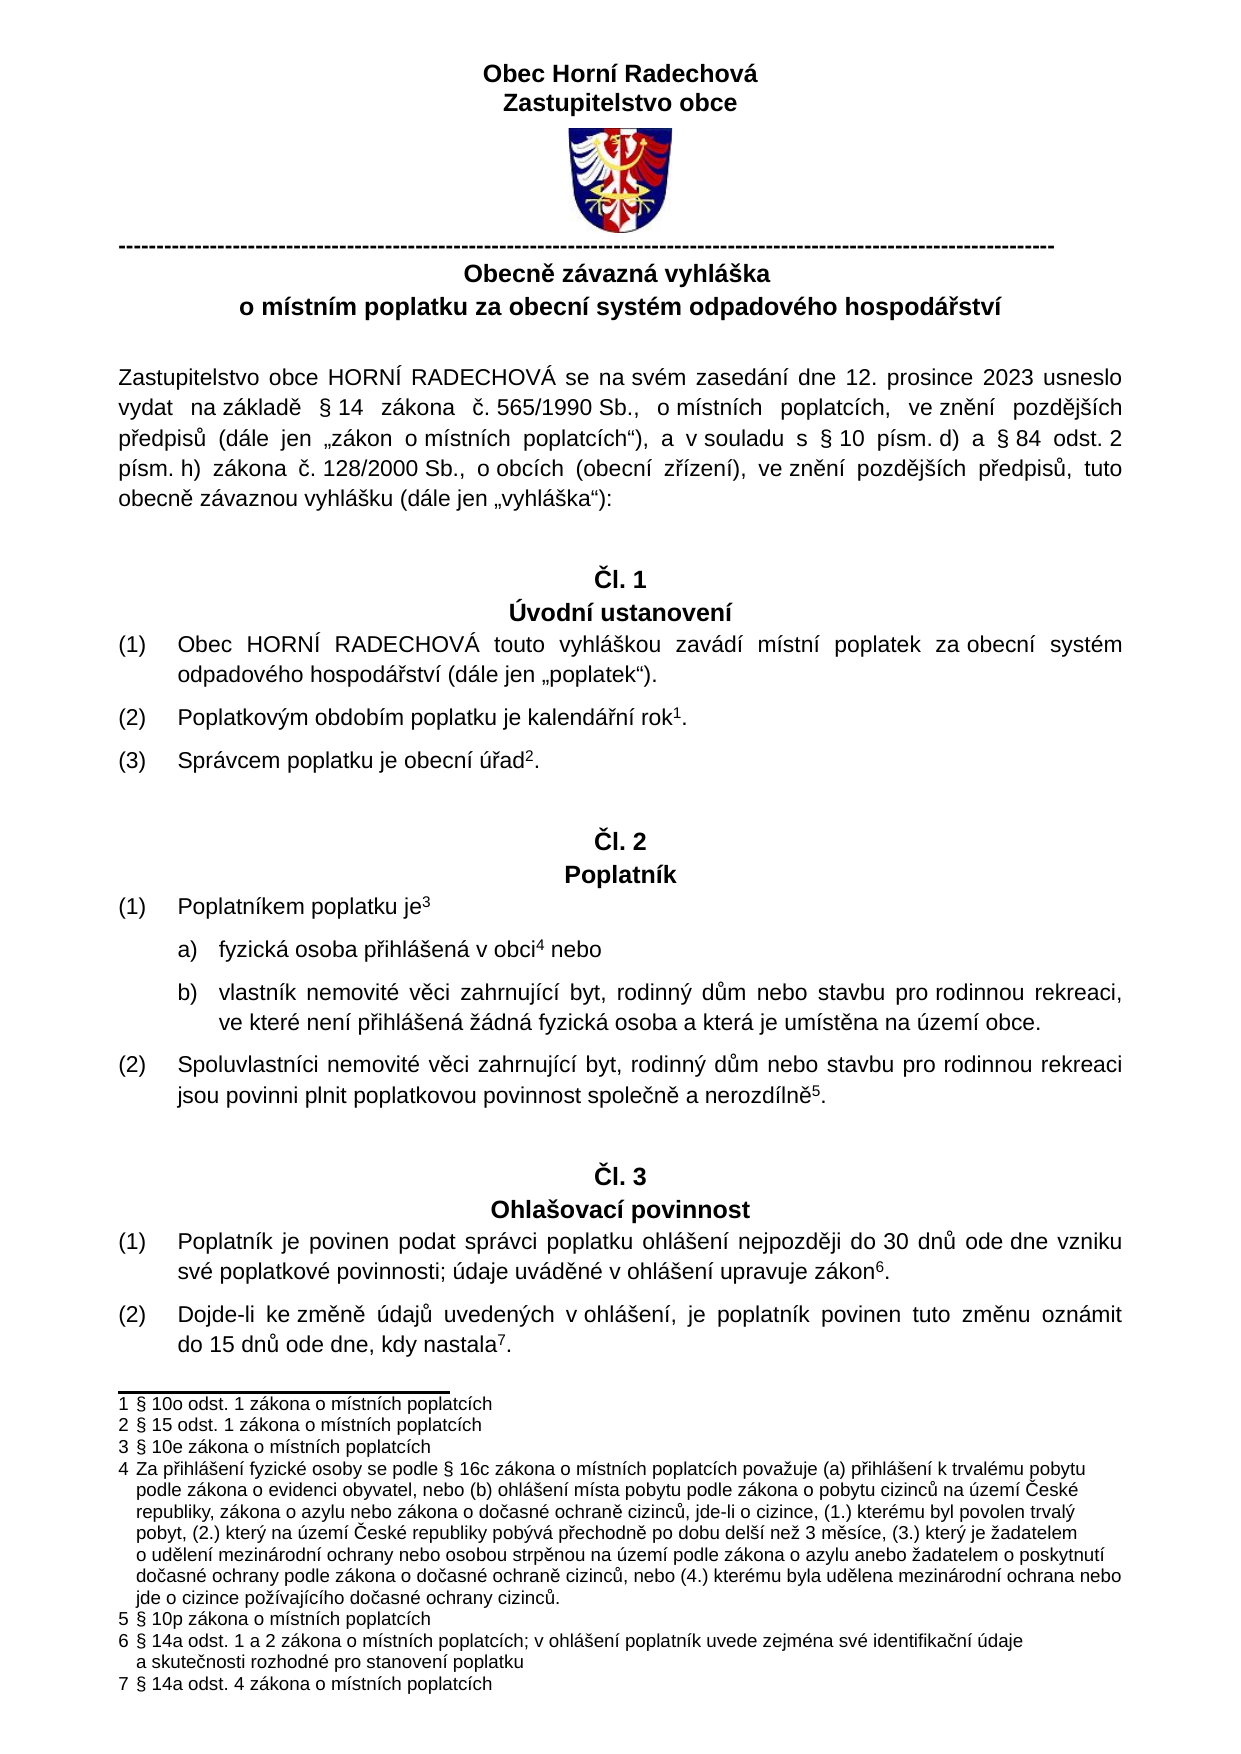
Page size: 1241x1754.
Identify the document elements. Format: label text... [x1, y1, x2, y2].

list Správcem poplatku je obecní úřad. [118, 747, 1122, 773]
list § 14a odst. 4 zákona o místních poplatcích [118, 1673, 1122, 1694]
list Obec HORNÍ RADECHOVÁ touto vyhláškou zavádí místní poplatek za obecní systém odpadového hospodářství (dále jen „poplatek“). [118, 631, 1122, 688]
subtitle Čl. 3 Ohlašovací povinnost [118, 1162, 1122, 1224]
list § 15 odst. 1 zákona o místních poplatcích [118, 1414, 1122, 1436]
text Obecně závazná vyhláška [118, 259, 1122, 287]
subtitle Čl. 1 Úvodní ustanovení [118, 565, 1122, 627]
list Dojde-li ke změně údajů uvedených v ohlášení, je poplatník povinen tuto změnu oznámit do 15 dnů ode dne, kdy nastala. [118, 1301, 1122, 1357]
text Obec Horní Radechová [118, 59, 1122, 88]
text o místním poplatku za obecní systém odpadového hospodářství [118, 292, 1122, 320]
list § 10p zákona o místních poplatcích [118, 1608, 1122, 1630]
text Zastupitelstvo obce [118, 88, 1122, 117]
list § 10o odst. 1 zákona o místních poplatcích [118, 1393, 1122, 1414]
list fyzická osoba přihlášená v obci nebo [177, 936, 1122, 962]
list Poplatníkem poplatku je [118, 893, 1122, 919]
subtitle Čl. 2 Poplatník [118, 827, 1122, 889]
list § 14a odst. 1 a 2 zákona o místních poplatcích; v ohlášení poplatník uvede zejména své identifikační údaje a skutečnosti rozhodné pro stanovení poplatku [118, 1630, 1122, 1673]
list Poplatkovým obdobím poplatku je kalendářní rok. [118, 704, 1122, 731]
text Zastupitelstvo obce HORNÍ RADECHOVÁ se na svém zasedání dne 12. prosince 2023 usneslo vydat na základě § 14 zákona č. 565/1990 Sb., o místních poplatcích, ve znění pozdějších předpisů (dále jen „zákon o místních poplatcích“), a v souladu s § 10 písm. d) a § 84 odst. 2 písm. h) zákona č. 128/2000 Sb., o obcích (obecní zřízení), ve znění pozdějších předpisů, tuto obecně závaznou vyhlášku (dále jen „vyhláška“): [118, 364, 1122, 511]
list Spoluvlastníci nemovité věci zahrnující byt, rodinný dům nebo stavbu pro rodinnou rekreaci jsou povinni plnit poplatkovou povinnost společně a nerozdílně. [118, 1051, 1122, 1108]
text --------------------------------------------------------------------------------------------------------------------------- [118, 232, 1122, 259]
list Poplatník je povinen podat správci poplatku ohlášení nejpozději do 30 dnů ode dne vzniku své poplatkové povinnosti; údaje uváděné v ohlášení upravuje zákon. [118, 1228, 1122, 1284]
list § 10e zákona o místních poplatcích [118, 1436, 1122, 1457]
list vlastník nemovité věci zahrnující byt, rodinný dům nebo stavbu pro rodinnou rekreaci, ve které není přihlášená žádná fyzická osoba a která je umístěna na území obce. [177, 978, 1122, 1035]
list Za přihlášení fyzické osoby se podle § 16c zákona o místních poplatcích považuje (a) přihlášení k trvalému pobytu podle zákona o evidenci obyvatel, nebo (b) ohlášení místa pobytu podle zákona o pobytu cizinců na území České republiky, zákona o azylu nebo zákona o dočasné ochraně cizinců, jde-li o cizince, (1.) kterému byl povolen trvalý pobyt, (2.) který na území České republiky pobývá přechodně po dobu delší než 3 měsíce, (3.) který je žadatelem o udělení mezinárodní ochrany nebo osobou strpěnou na území podle zákona o azylu anebo žadatelem o poskytnutí dočasné ochrany podle zákona o dočasné ochraně cizinců, nebo (4.) kterému byla udělena mezinárodní ochrana nebo jde o cizince požívajícího dočasné ochrany cizinců. [118, 1457, 1122, 1608]
